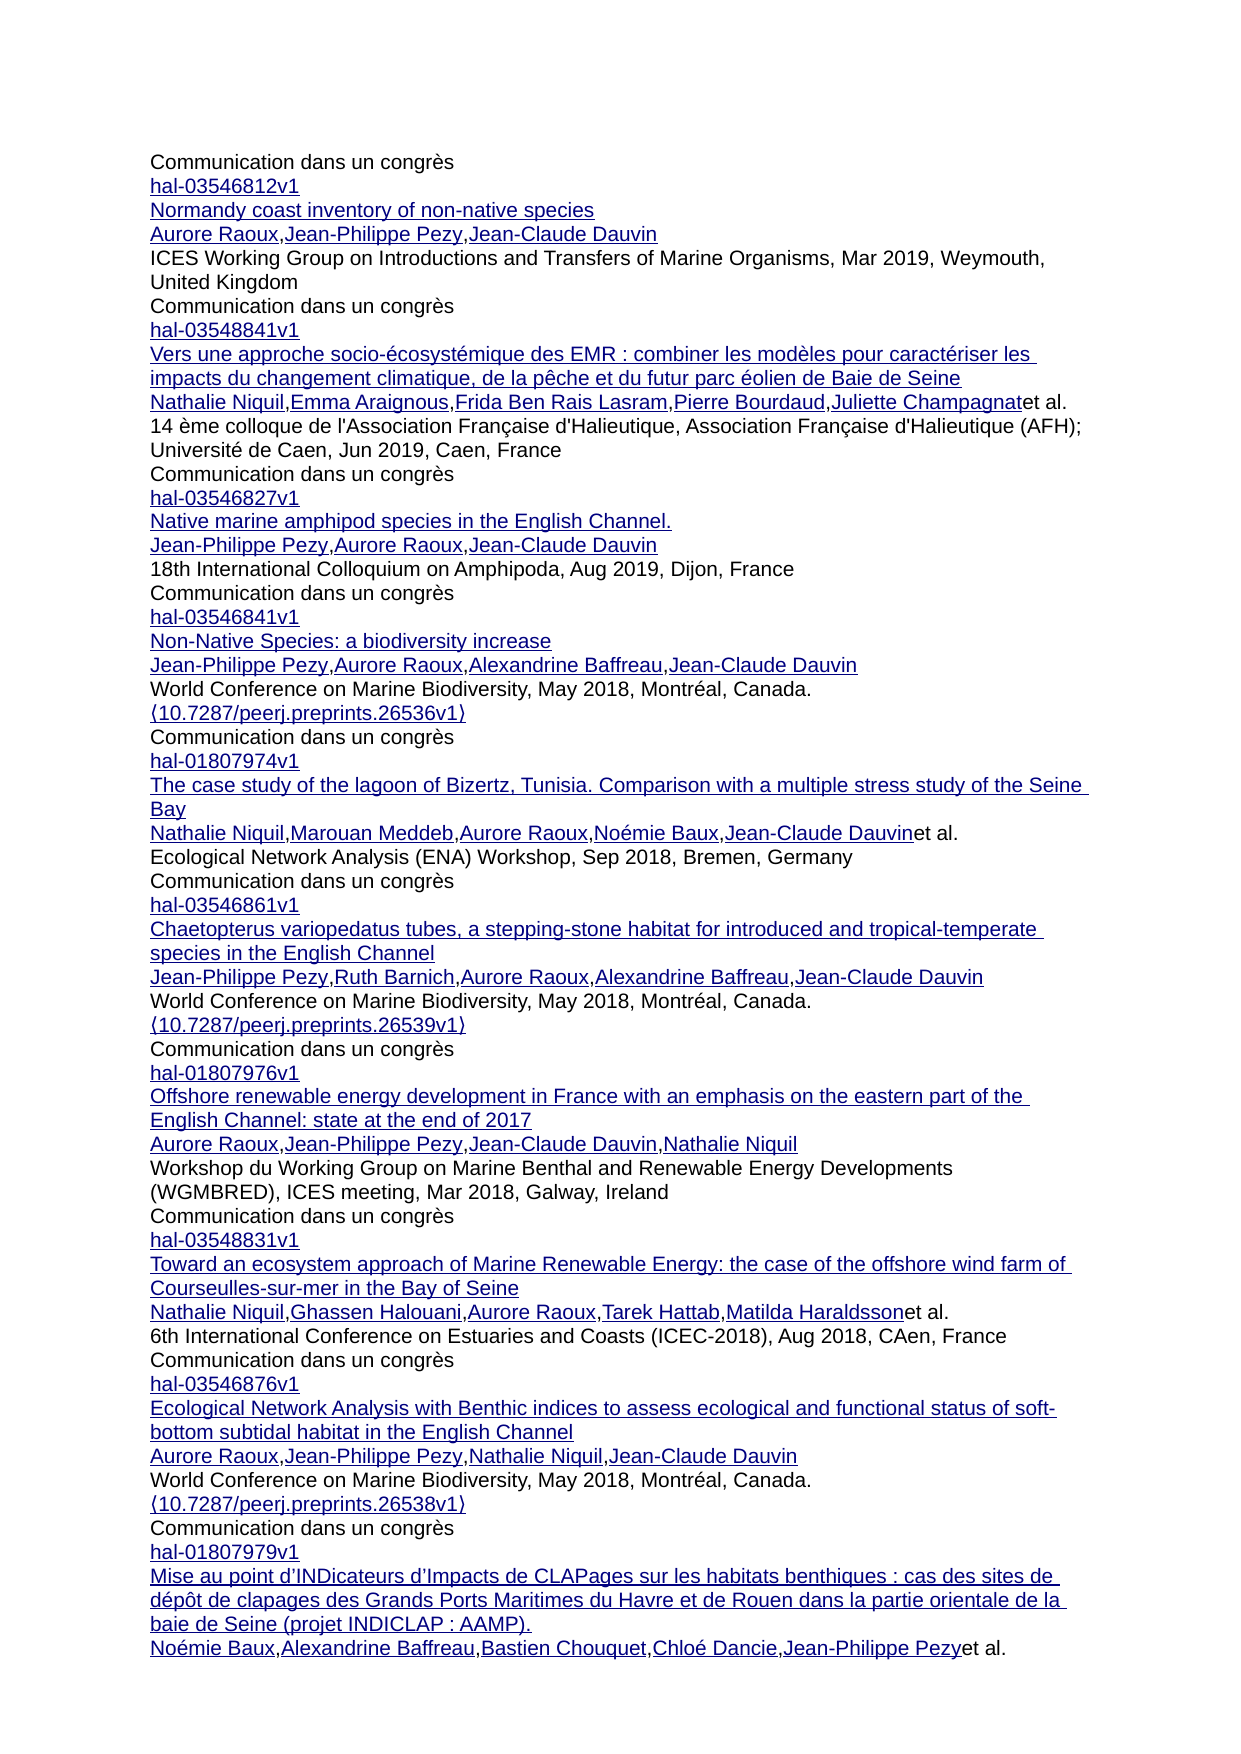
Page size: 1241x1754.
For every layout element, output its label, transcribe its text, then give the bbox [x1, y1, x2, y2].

table_cell Chaetopterus variopedatus tubes, a stepping-stone habitat for introduced and tropical-temperate species in the English Channel Jean-Philippe Pezy,Ruth Barnich,Aurore Raoux,Alexandrine Baffreau,Jean-Claude Dauvin World Conference on Marine Biodiversity, May 2018, Montréal, Canada. ⟨10.7287/peerj.preprints.26539v1⟩ Communication dans un congrès hal-01807976v1 [150, 917, 1090, 1084]
table_cell Communication dans un congrès hal-03546812v1 [150, 150, 1090, 198]
table_cell Native marine amphipod species in the English Channel. Jean-Philippe Pezy,Aurore Raoux,Jean-Claude Dauvin 18th International Colloquium on Amphipoda, Aug 2019, Dijon, France Communication dans un congrès hal-03546841v1 [150, 509, 1090, 629]
table_cell Non-Native Species: a biodiversity increase Jean-Philippe Pezy,Aurore Raoux,Alexandrine Baffreau,Jean-Claude Dauvin World Conference on Marine Biodiversity, May 2018, Montréal, Canada. ⟨10.7287/peerj.preprints.26536v1⟩ Communication dans un congrès hal-01807974v1 [150, 629, 1090, 773]
table_cell The case study of the lagoon of Bizertz, Tunisia. Comparison with a multiple stress study of the Seine Bay Nathalie Niquil,Marouan Meddeb,Aurore Raoux,Noémie Baux,Jean-Claude Dauvinet al. Ecological Network Analysis (ENA) Workshop, Sep 2018, Bremen, Germany Communication dans un congrès hal-03546861v1 [150, 773, 1090, 917]
table_cell Ecological Network Analysis with Benthic indices to assess ecological and functional status of soft-bottom subtidal habitat in the English Channel Aurore Raoux,Jean-Philippe Pezy,Nathalie Niquil,Jean-Claude Dauvin World Conference on Marine Biodiversity, May 2018, Montréal, Canada. ⟨10.7287/peerj.preprints.26538v1⟩ Communication dans un congrès hal-01807979v1 [150, 1396, 1090, 1563]
table_cell Normandy coast inventory of non-native species Aurore Raoux,Jean-Philippe Pezy,Jean-Claude Dauvin ICES Working Group on Introductions and Transfers of Marine Organisms, Mar 2019, Weymouth, United Kingdom Communication dans un congrès hal-03548841v1 [150, 198, 1090, 342]
table_cell Offshore renewable energy development in France with an emphasis on the eastern part of the English Channel: state at the end of 2017 Aurore Raoux,Jean-Philippe Pezy,Jean-Claude Dauvin,Nathalie Niquil Workshop du Working Group on Marine Benthal and Renewable Energy Developments (WGMBRED), ICES meeting, Mar 2018, Galway, Ireland Communication dans un congrès hal-03548831v1 [150, 1084, 1090, 1252]
table_cell Toward an ecosystem approach of Marine Renewable Energy: the case of the offshore wind farm of Courseulles-sur-mer in the Bay of Seine Nathalie Niquil,Ghassen Halouani,Aurore Raoux,Tarek Hattab,Matilda Haraldssonet al. 6th International Conference on Estuaries and Coasts (ICEC-2018), Aug 2018, CAen, France Communication dans un congrès hal-03546876v1 [150, 1252, 1090, 1396]
table_cell Mise au point d’INDicateurs d’Impacts de CLAPages sur les habitats benthiques : cas des sites de dépôt de clapages des Grands Ports Maritimes du Havre et de Rouen dans la partie orientale de la baie de Seine (projet INDICLAP : AAMP). Noémie Baux,Alexandrine Baffreau,Bastien Chouquet,Chloé Dancie,Jean-Philippe Pezyet al. [150, 1564, 1090, 1659]
table_cell Vers une approche socio-écosystémique des EMR : combiner les modèles pour caractériser les impacts du changement climatique, de la pêche et du futur parc éolien de Baie de Seine Nathalie Niquil,Emma Araignous,Frida Ben Rais Lasram,Pierre Bourdaud,Juliette Champagnatet al. 14 ème colloque de l'Association Française d'Halieutique, Association Française d'Halieutique (AFH); Université de Caen, Jun 2019, Caen, France Communication dans un congrès hal-03546827v1 [150, 342, 1090, 509]
